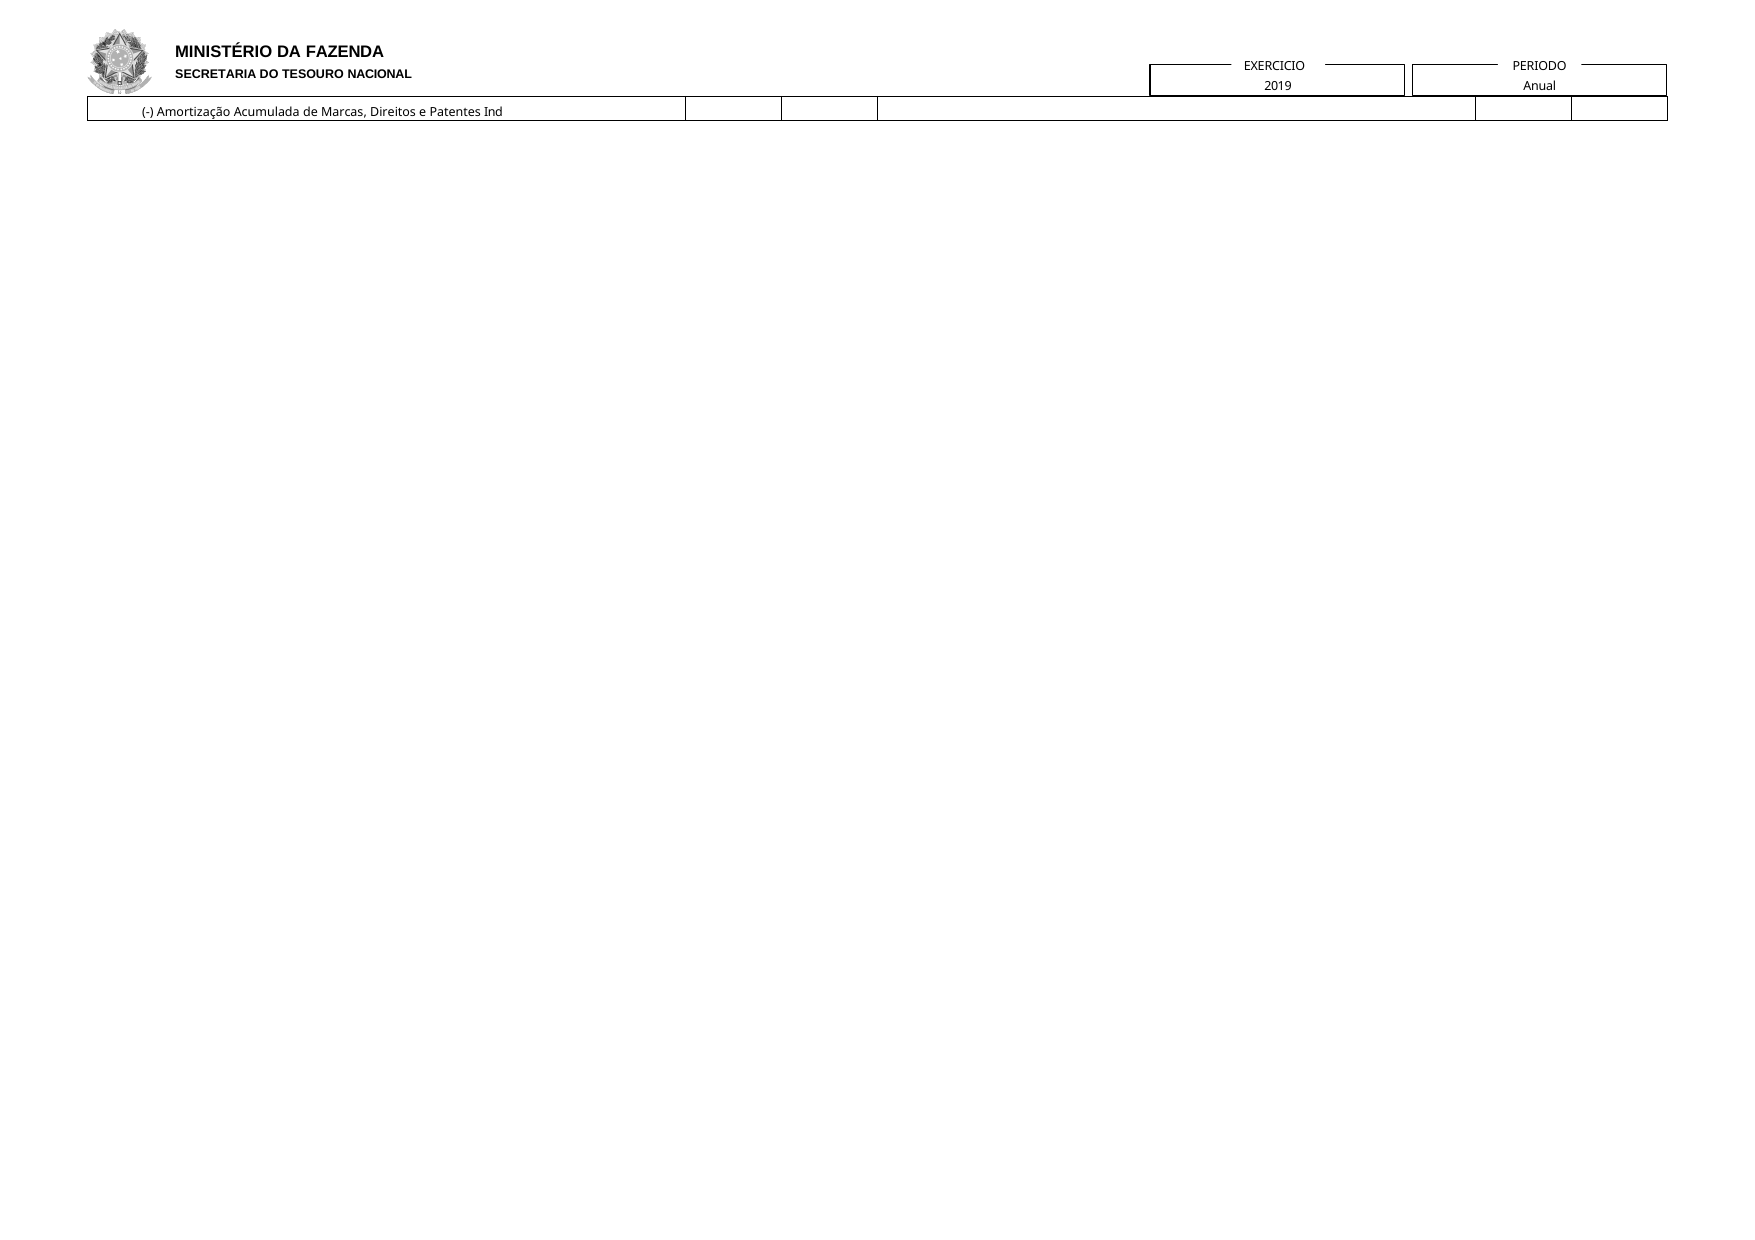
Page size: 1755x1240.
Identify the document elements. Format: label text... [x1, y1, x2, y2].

table_cell [878, 97, 1475, 120]
table_cell (-) Amortização Acumulada de Marcas, Direitos e Patentes Ind [88, 97, 685, 120]
table_cell [1476, 97, 1571, 120]
table_cell [1572, 97, 1667, 120]
